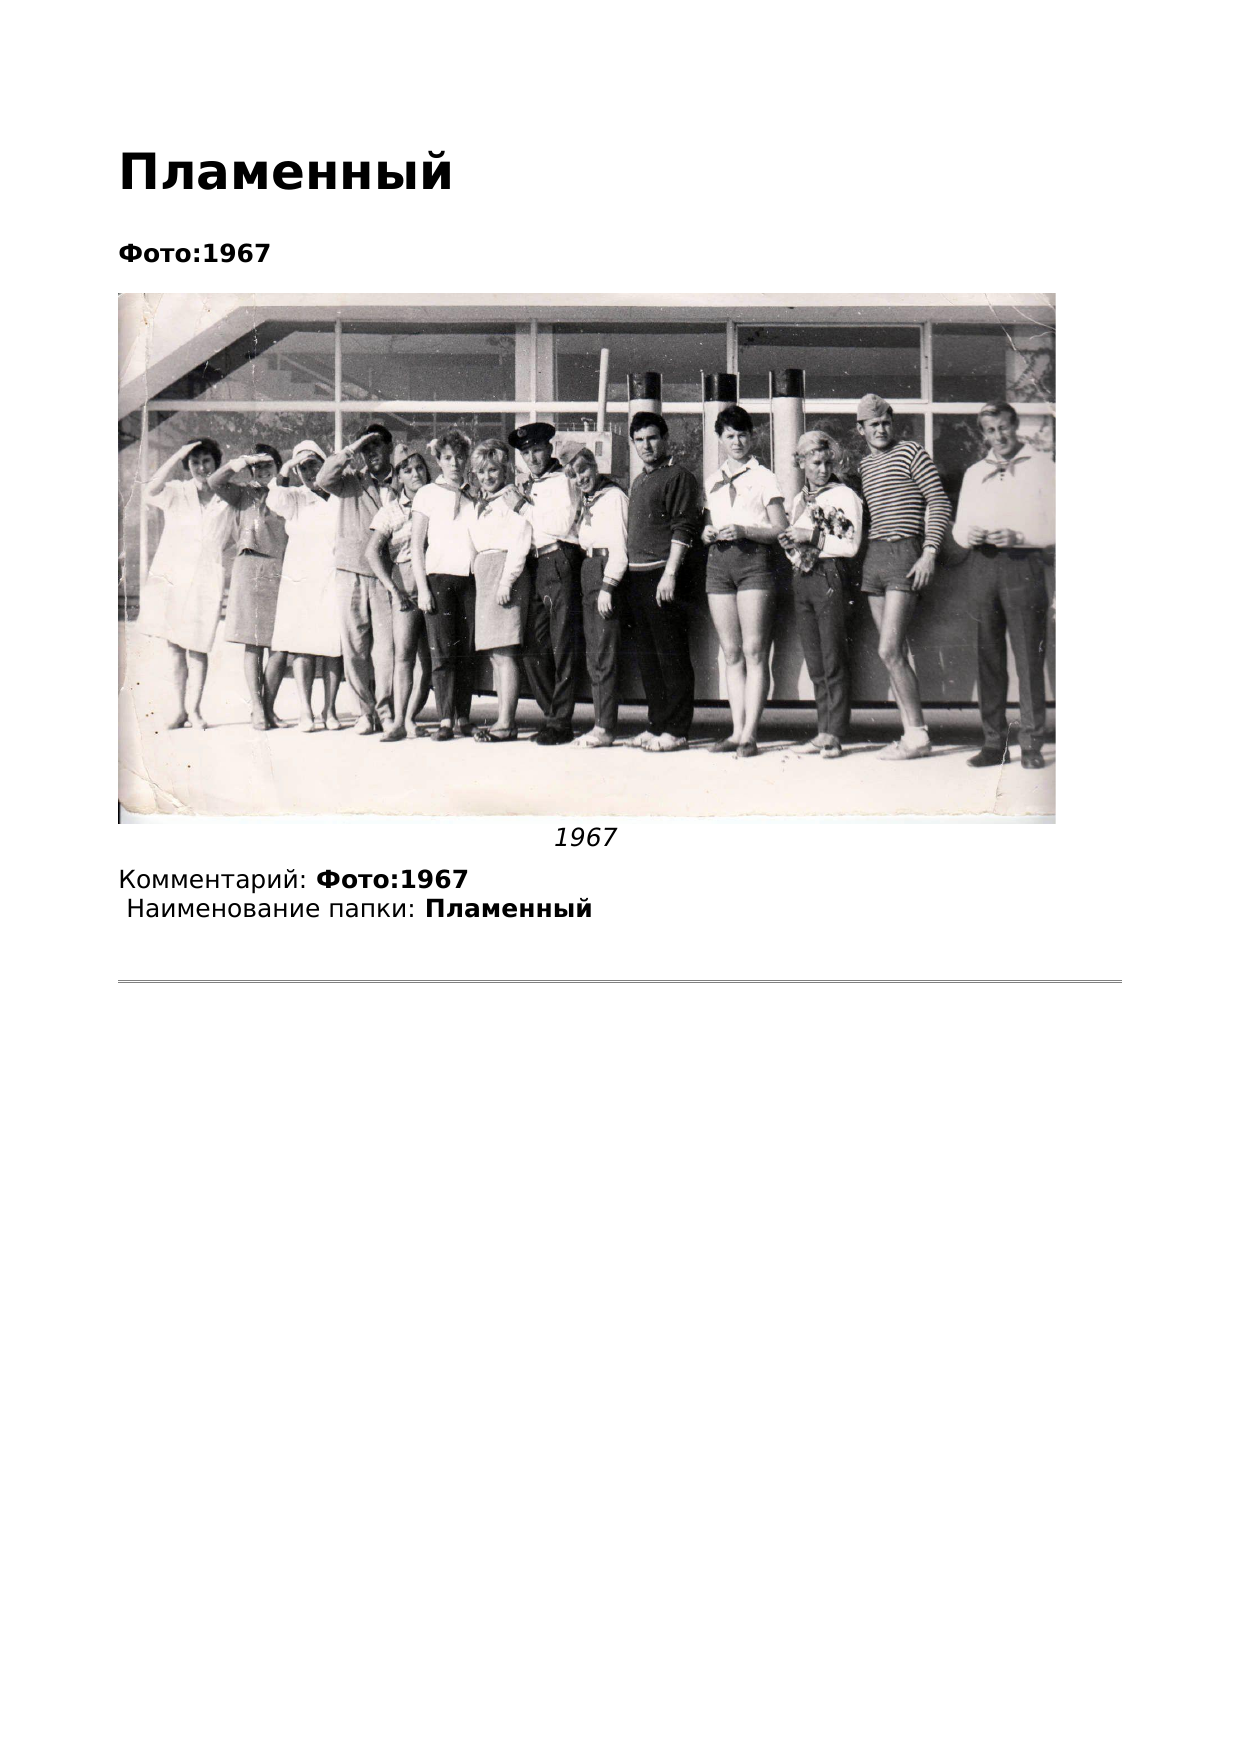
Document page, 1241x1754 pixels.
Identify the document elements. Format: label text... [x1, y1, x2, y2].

subtitle Пламенный [118, 143, 1122, 201]
subtitle Фото:1967 [118, 239, 1122, 268]
text 1967 [118, 824, 1056, 853]
picture [118, 293, 1056, 824]
text Комментарий: Фото:1967 Наименование папки: Пламенный [118, 865, 1122, 953]
